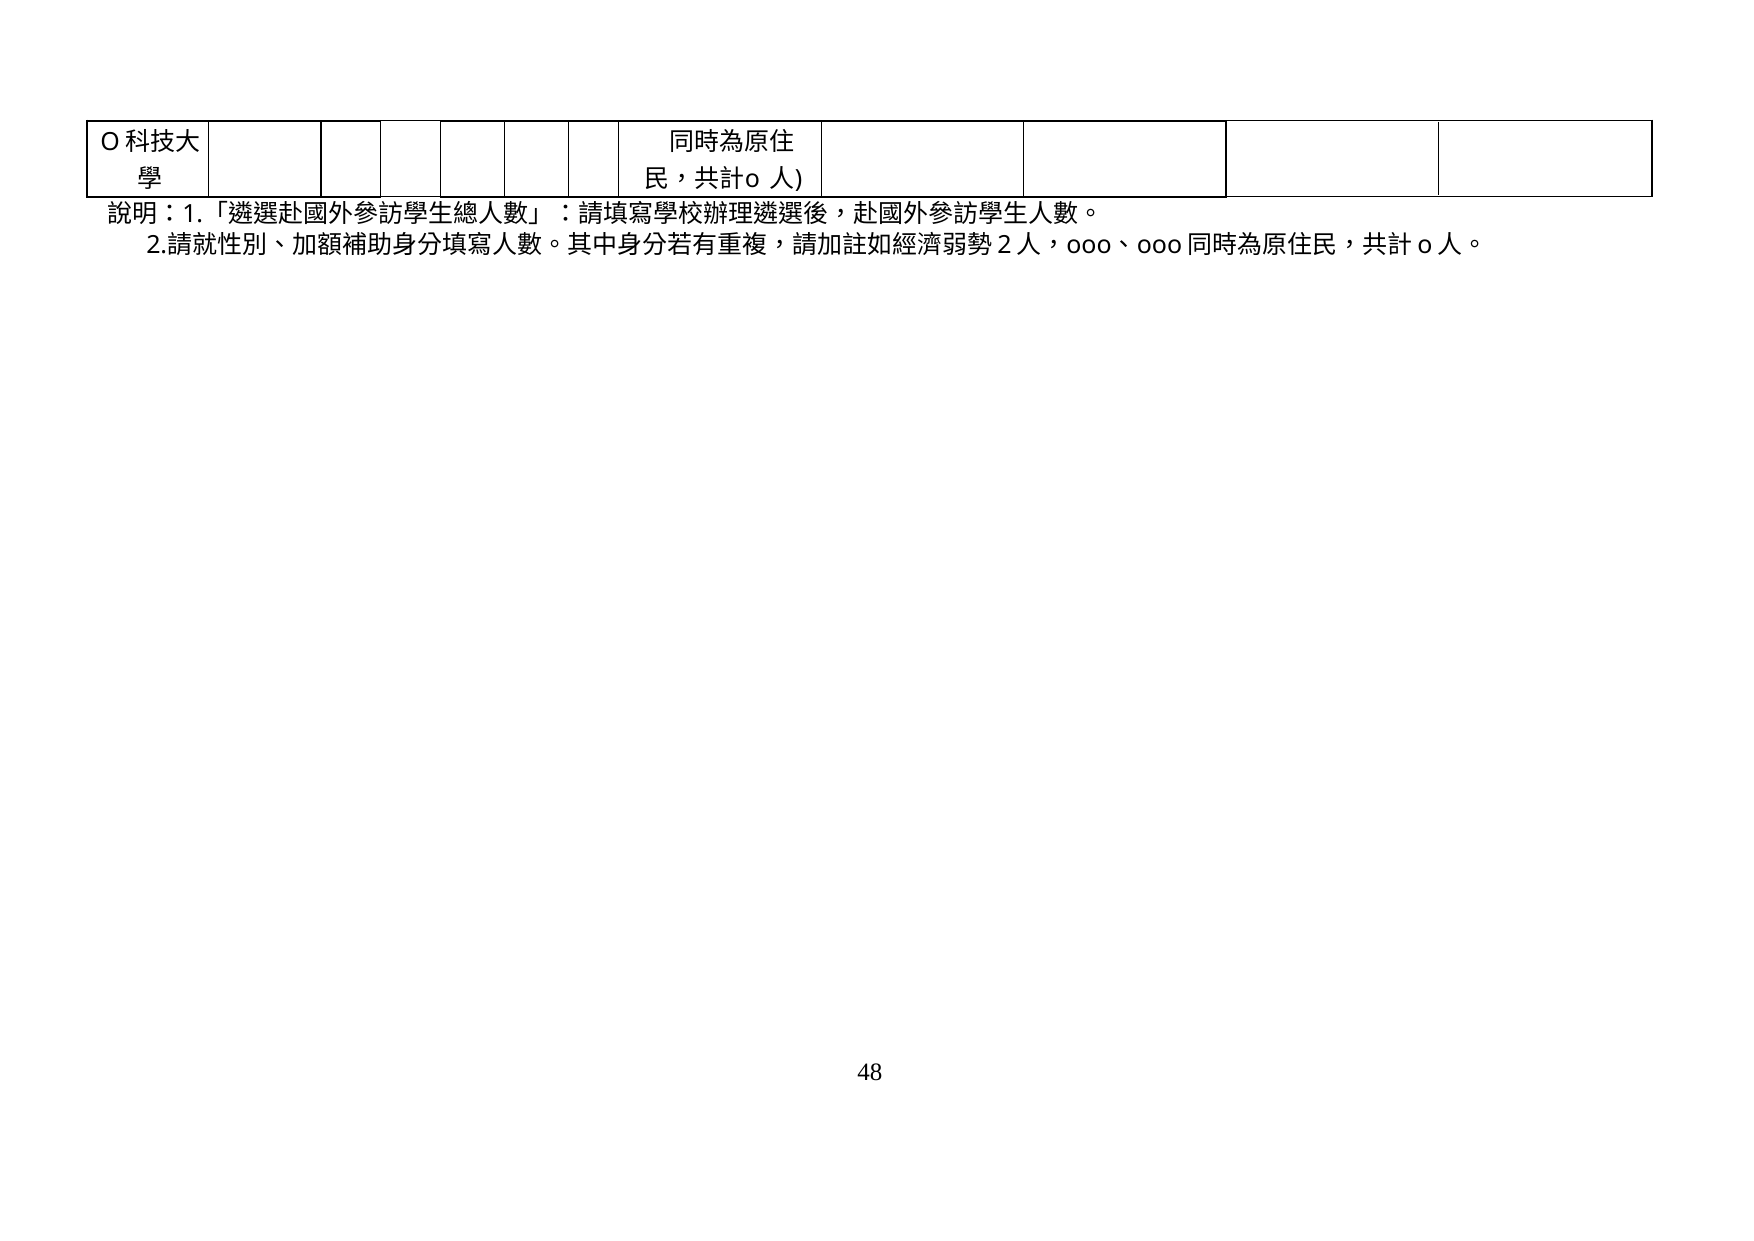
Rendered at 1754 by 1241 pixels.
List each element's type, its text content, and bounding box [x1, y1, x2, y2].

table_cell [822, 122, 1023, 196]
table_cell [1227, 121, 1439, 196]
table_cell [1024, 122, 1225, 196]
table_cell [505, 122, 568, 196]
table_cell [381, 121, 440, 196]
table_cell [209, 122, 320, 196]
table_cell [569, 122, 618, 196]
table_cell [322, 122, 380, 196]
table_cell O科技大學 [88, 122, 208, 196]
text 2.請就性別、加額補助身分填寫人數。其中身分若有重複，請加註如經濟弱勢2人，ooo、ooo同時為原住民，共計o人。 [107, 229, 1644, 260]
table_cell 同時為原住民，共計o人) [619, 122, 821, 196]
table_cell [1439, 121, 1651, 196]
table_cell [441, 122, 504, 196]
text 說明：1.「遴選赴國外參訪學生總人數」：請填寫學校辦理遴選後，赴國外參訪學生人數。 [107, 198, 1644, 229]
